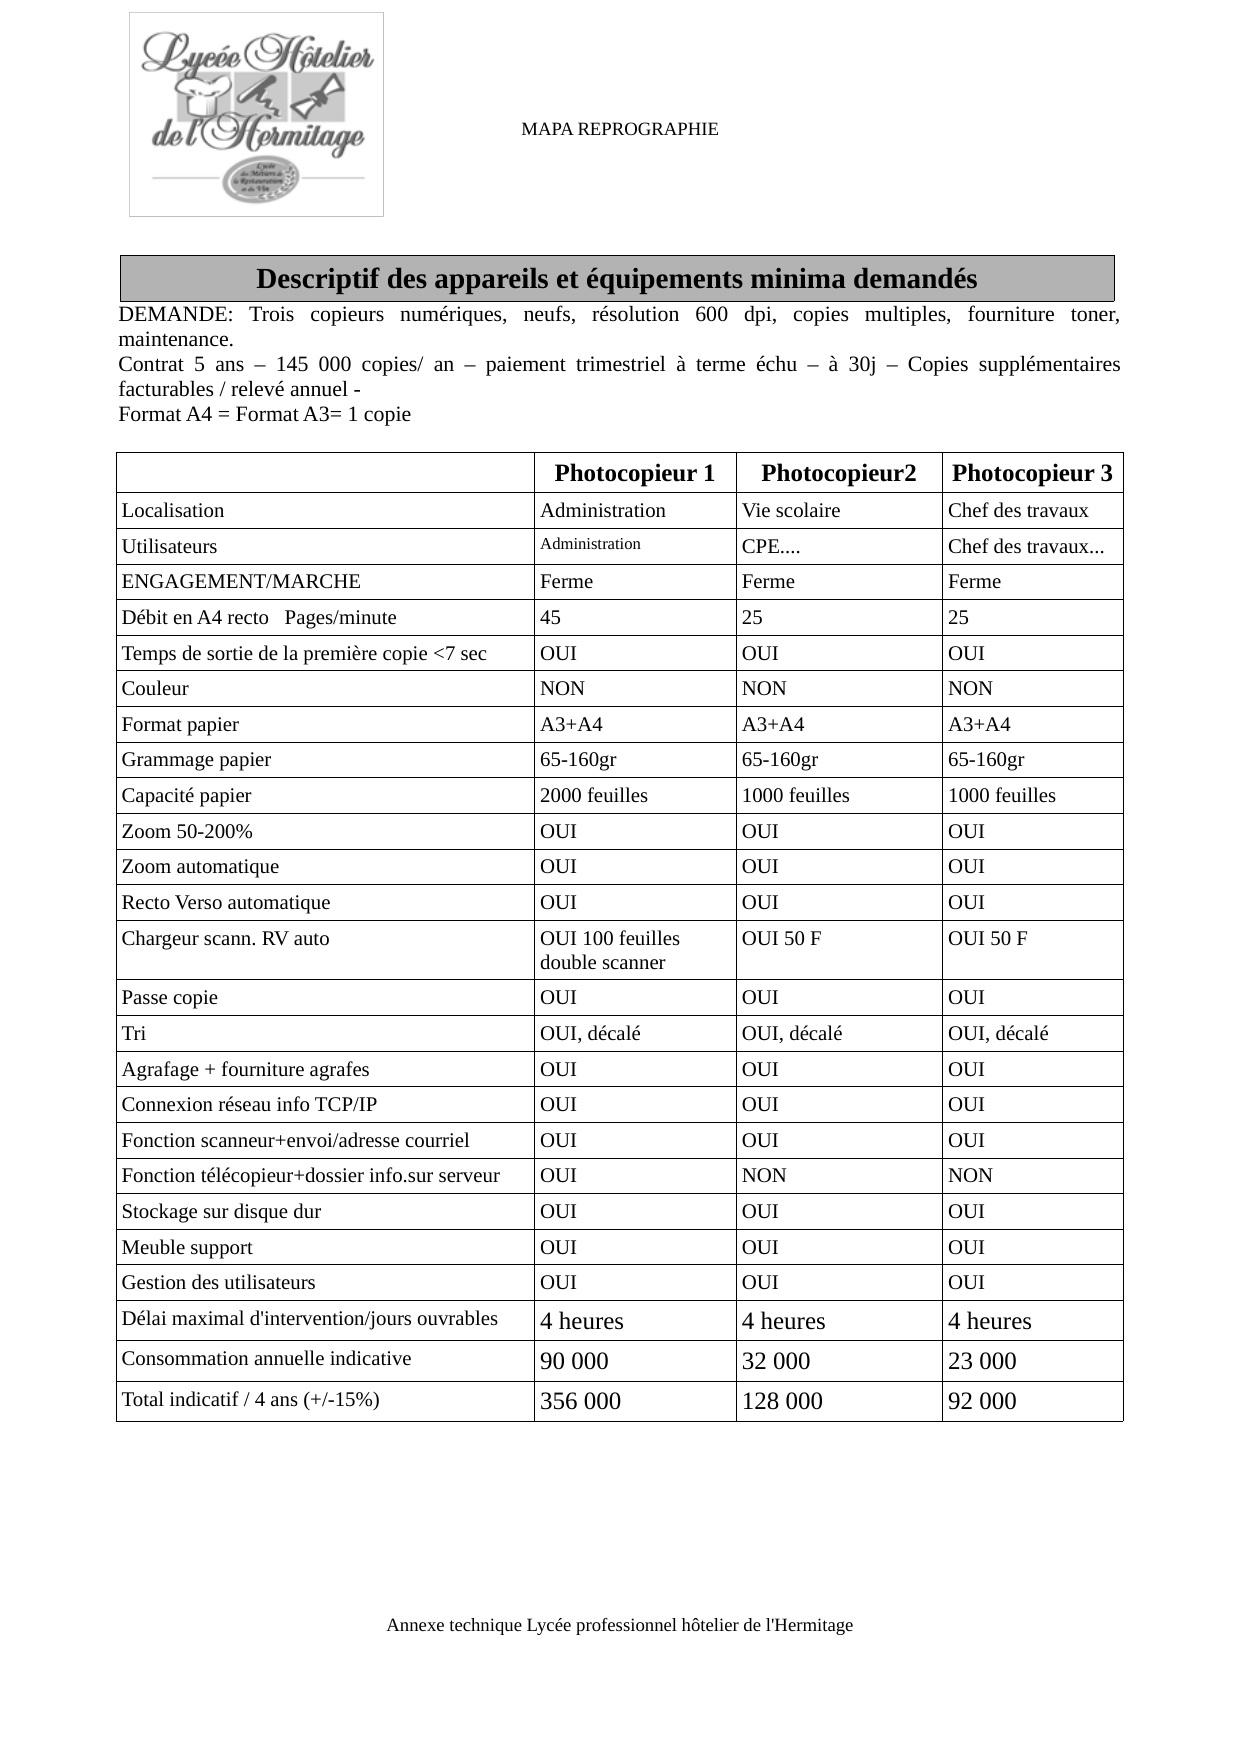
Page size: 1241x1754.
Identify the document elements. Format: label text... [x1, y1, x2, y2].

table_cell A3+A4 [737, 707, 942, 742]
table_cell Fonction télécopieur+dossier info.sur serveur [117, 1159, 534, 1193]
table_cell OUI [943, 1265, 1123, 1300]
table_cell Passe copie [117, 980, 534, 1015]
table_cell Ferme [535, 565, 736, 599]
table_cell 1000 feuilles [737, 778, 942, 813]
table_cell Connexion réseau info TCP/IP [117, 1087, 534, 1122]
table_cell OUI [943, 1123, 1123, 1157]
table_cell Chargeur scann. RV auto [117, 921, 534, 979]
table_cell A3+A4 [943, 707, 1123, 742]
table_cell OUI [535, 1087, 736, 1122]
table_header [117, 453, 534, 492]
table_cell 65-160gr [943, 743, 1123, 777]
table_cell OUI [737, 885, 942, 920]
table_cell NON [737, 671, 942, 706]
table_cell Consommation annuelle indicative [117, 1341, 534, 1381]
table_cell 128 000 [737, 1382, 942, 1421]
table_cell OUI [943, 814, 1123, 848]
table_cell OUI, décalé [943, 1016, 1123, 1051]
table_header Descriptif des appareils et équipements minima demandés [121, 256, 1114, 301]
table_cell OUI [943, 1194, 1123, 1229]
table_cell Vie scolaire [737, 493, 942, 528]
table_cell 92 000 [943, 1382, 1123, 1421]
table_cell NON [943, 1159, 1123, 1193]
table_cell Localisation [117, 493, 534, 528]
table_cell Zoom automatique [117, 850, 534, 884]
table_cell OUI [943, 980, 1123, 1015]
table_cell 23 000 [943, 1341, 1123, 1381]
table_cell Délai maximal d'intervention/jours ouvrables [117, 1301, 534, 1340]
table_cell Stockage sur disque dur [117, 1194, 534, 1229]
table_cell OUI [535, 850, 736, 884]
table_cell OUI [535, 814, 736, 848]
table_header Photocopieur 3 [943, 453, 1123, 492]
table_cell Temps de sortie de la première copie <7 sec [117, 636, 534, 670]
table_cell 356 000 [535, 1382, 736, 1421]
table_cell 32 000 [737, 1341, 942, 1381]
table_cell 90 000 [535, 1341, 736, 1381]
text DEMANDE: Trois copieurs numériques, neufs, résolution 600 dpi, copies multiples, fourniture toner, maintenance. [118, 301, 1122, 351]
table_cell Ferme [943, 565, 1123, 599]
table_cell OUI [737, 1087, 942, 1122]
table_cell Capacité papier [117, 778, 534, 813]
table_cell Gestion des utilisateurs [117, 1265, 534, 1300]
table_cell Tri [117, 1016, 534, 1051]
table_cell Débit en A4 recto Pages/minute [117, 600, 534, 635]
table_cell Meuble support [117, 1230, 534, 1264]
text Format A4 = Format A3= 1 copie [118, 401, 1122, 427]
table_cell OUI [535, 980, 736, 1015]
table_cell OUI [737, 1230, 942, 1264]
table_cell Total indicatif / 4 ans (+/-15%) [117, 1382, 534, 1421]
table_cell 45 [535, 600, 736, 635]
table_cell Ferme [737, 565, 942, 599]
table_cell OUI [535, 1052, 736, 1086]
table_cell Administration [535, 529, 736, 563]
table_cell OUI 50 F [737, 921, 942, 979]
table_cell 2000 feuilles [535, 778, 736, 813]
table_cell 4 heures [943, 1301, 1123, 1340]
table_cell Utilisateurs [117, 529, 534, 563]
table_cell Administration [535, 493, 736, 528]
table_cell Zoom 50-200% [117, 814, 534, 848]
table_cell Chef des travaux [943, 493, 1123, 528]
table_cell Grammage papier [117, 743, 534, 777]
table_cell OUI 50 F [943, 921, 1123, 979]
table_cell OUI [737, 1052, 942, 1086]
table_cell A3+A4 [535, 707, 736, 742]
table_cell CPE.... [737, 529, 942, 563]
table_cell 65-160gr [535, 743, 736, 777]
table_cell OUI 100 feuilles double scanner [535, 921, 736, 979]
table_cell 25 [943, 600, 1123, 635]
table_cell OUI [737, 1194, 942, 1229]
table_cell Agrafage + fourniture agrafes [117, 1052, 534, 1086]
table_cell OUI [535, 885, 736, 920]
table_header Photocopieur2 [737, 453, 942, 492]
table_cell ENGAGEMENT/MARCHE [117, 565, 534, 599]
table_cell OUI [943, 636, 1123, 670]
table_cell OUI [737, 636, 942, 670]
table_cell OUI [737, 814, 942, 848]
table_cell OUI [943, 850, 1123, 884]
table_cell OUI [737, 850, 942, 884]
table_cell OUI [737, 1123, 942, 1157]
table_cell OUI [737, 1265, 942, 1300]
table_cell 65-160gr [737, 743, 942, 777]
table_cell OUI [535, 1230, 736, 1264]
table_cell Couleur [117, 671, 534, 706]
table_cell 1000 feuilles [943, 778, 1123, 813]
table_cell OUI [535, 1194, 736, 1229]
table_cell OUI [535, 1265, 736, 1300]
table_cell Format papier [117, 707, 534, 742]
table_cell 4 heures [535, 1301, 736, 1340]
table_cell OUI, décalé [737, 1016, 942, 1051]
table_cell Chef des travaux... [943, 529, 1123, 563]
table_header Photocopieur 1 [535, 453, 736, 492]
table_cell OUI [943, 1052, 1123, 1086]
table_cell Recto Verso automatique [117, 885, 534, 920]
table_cell OUI [943, 1087, 1123, 1122]
table_cell NON [737, 1159, 942, 1193]
table_cell NON [535, 671, 736, 706]
table_cell 25 [737, 600, 942, 635]
table_cell Fonction scanneur+envoi/adresse courriel [117, 1123, 534, 1157]
table_cell OUI [943, 1230, 1123, 1264]
table_cell OUI [535, 1159, 736, 1193]
table_cell OUI, décalé [535, 1016, 736, 1051]
table_cell 4 heures [737, 1301, 942, 1340]
table_cell NON [943, 671, 1123, 706]
table_cell OUI [943, 885, 1123, 920]
table_cell OUI [535, 636, 736, 670]
table_cell OUI [535, 1123, 736, 1157]
table_cell OUI [737, 980, 942, 1015]
text Contrat 5 ans – 145 000 copies/ an – paiement trimestriel à terme échu – à 30j – Copies supplémentaires facturables / relevé annuel - [118, 351, 1122, 401]
